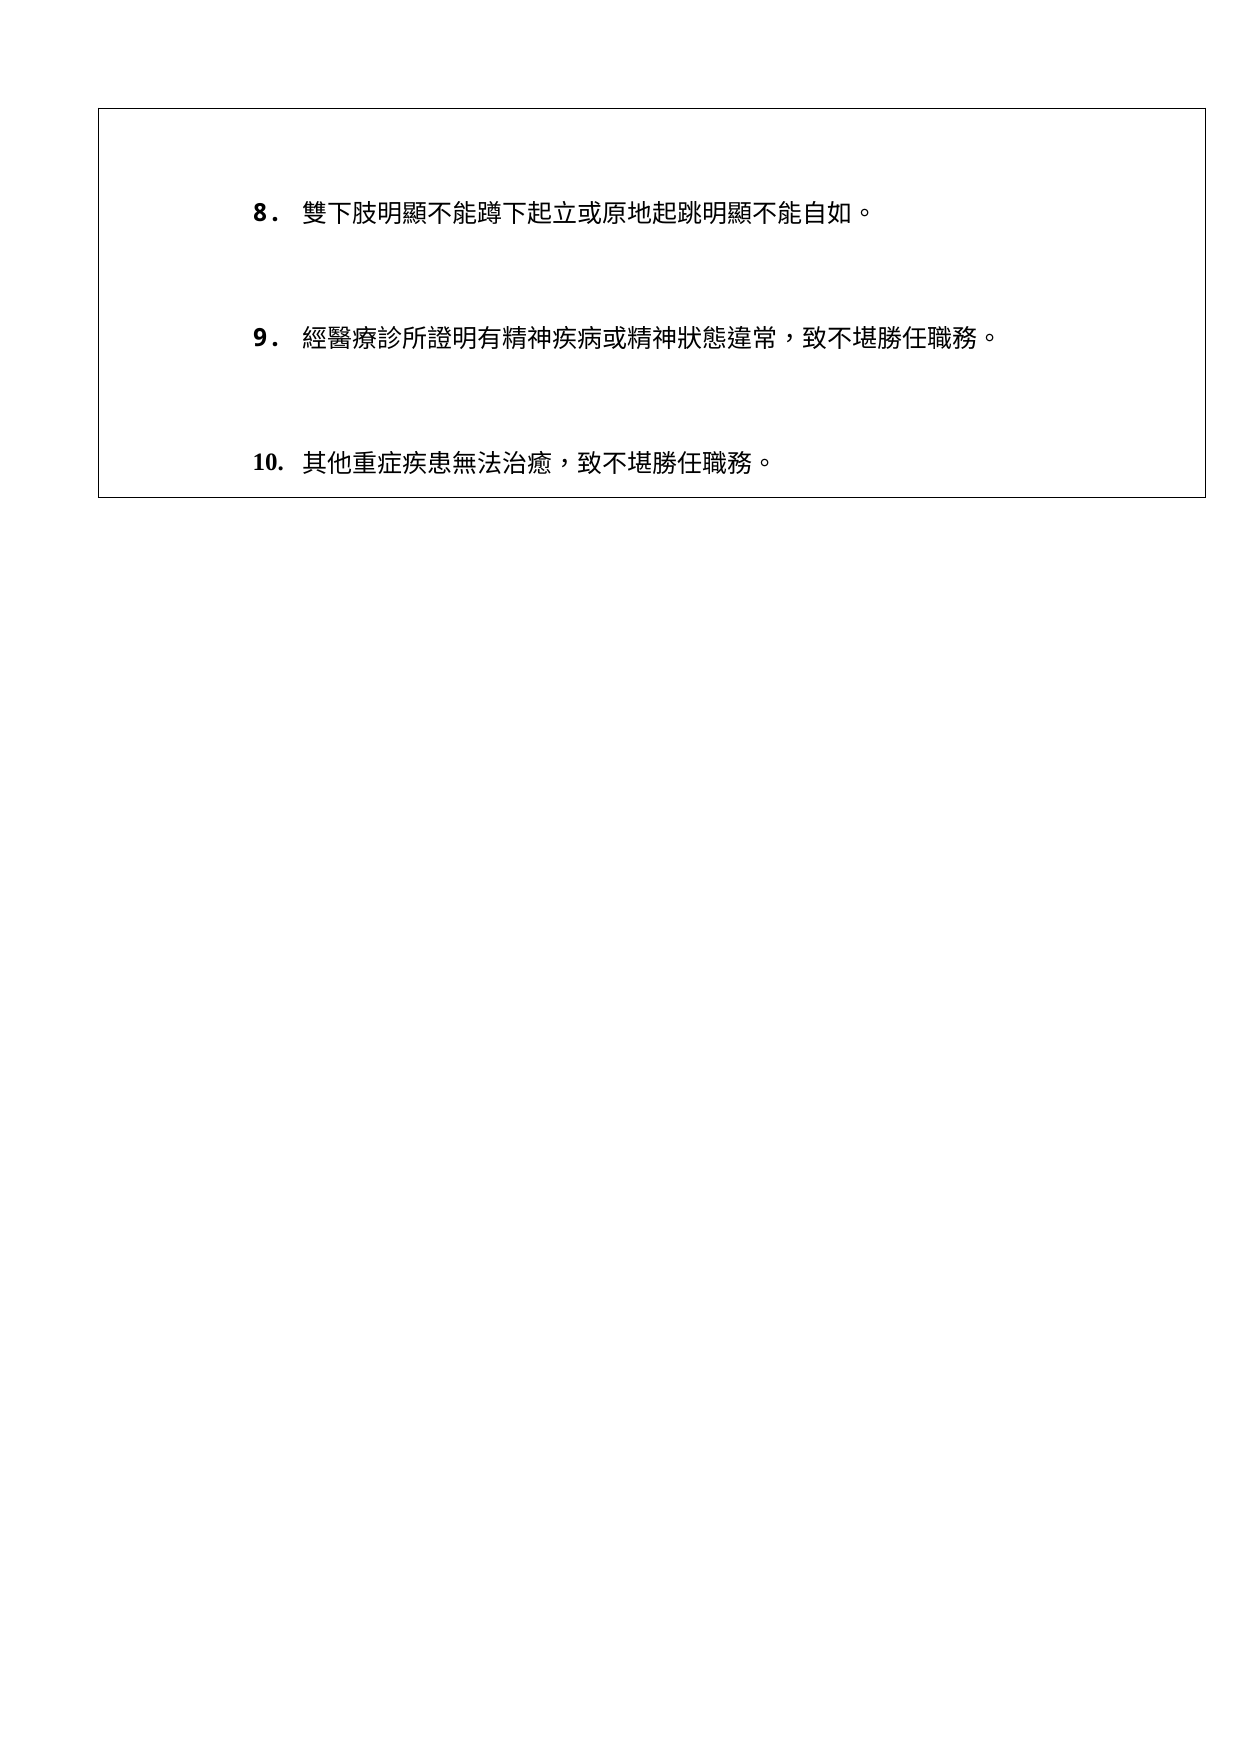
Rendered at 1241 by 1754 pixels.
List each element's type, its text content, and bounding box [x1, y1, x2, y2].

table_cell 應考人健康檢查注意事項(背面) 應考人於報名時須繳交「體格檢查表」1 份。 應經衛生福利部評鑑為「醫院評鑑優等」、「醫院評鑑合格」之醫學中心或區域醫院、醫院評鑑及教學醫院評鑑合格以上之全民健康保險特約醫院檢查合格（網址：https://www.bli.gov.tw/Files/10332)。 檢查費應由應考人自行繳納，檢查時如發現特殊症狀，須經特別檢查時，得由檢查機構另行酌收費用。 一般健康檢查報告需要相當時間方能完成，請儘早完成健康檢查，以免遲誤。 肺結核胸部 X 光異常者，須再續作痰塗片檢驗，痰塗片呈陽性反應者，再作痰培養。女性應考人員如懷孕者(須檢附媽媽手冊)，請逕作痰塗片即可，不須作胸部 X 光。 檢查醫師注意事項 查醫師核對健康檢查表內應考人所填各欄資料無訛及所貼相片與面貌相符後，應依表列檢查項目逐一檢查，詳實記載，並於檢查結果欄內評定「合格」或「不合格」。 檢查完竣後，由檢查醫師簽名蓋章，填寫檢查日期，加蓋檢查醫療機構印信， 並於相片上加蓋騎縫章。 依據115年度經濟部水利署第三河川分署駐衛警察甄選考試簡章規定，應考人有下列情形之一者，為健康檢查不合格： 視力：各眼裸視未達 0.2。但矯正視力達 1.0 者不在此限。 辨色力：無法辨識紅、黃、綠色。 聽力：優耳聽力損失逾 90 分貝。 血壓：收縮壓持續超過 140 毫米水銀柱 (mmHg) ，舒張壓持續超過 95 毫米水銀柱 (mmHg) 。 肺結核痰塗片呈陽性反應。 單手拇指、食指或其他三手指中有二手指以上缺失或不能伸曲張握自如。 手臂不能伸曲自如或兩手伸臂不能環繞正常。 雙下肢明顯不能蹲下起立或原地起跳明顯不能自如。 經醫療診所證明有精神疾病或精神狀態違常，致不堪勝任職務。 其他重症疾患無法治癒，致不堪勝任職務。 [99, 109, 1205, 497]
